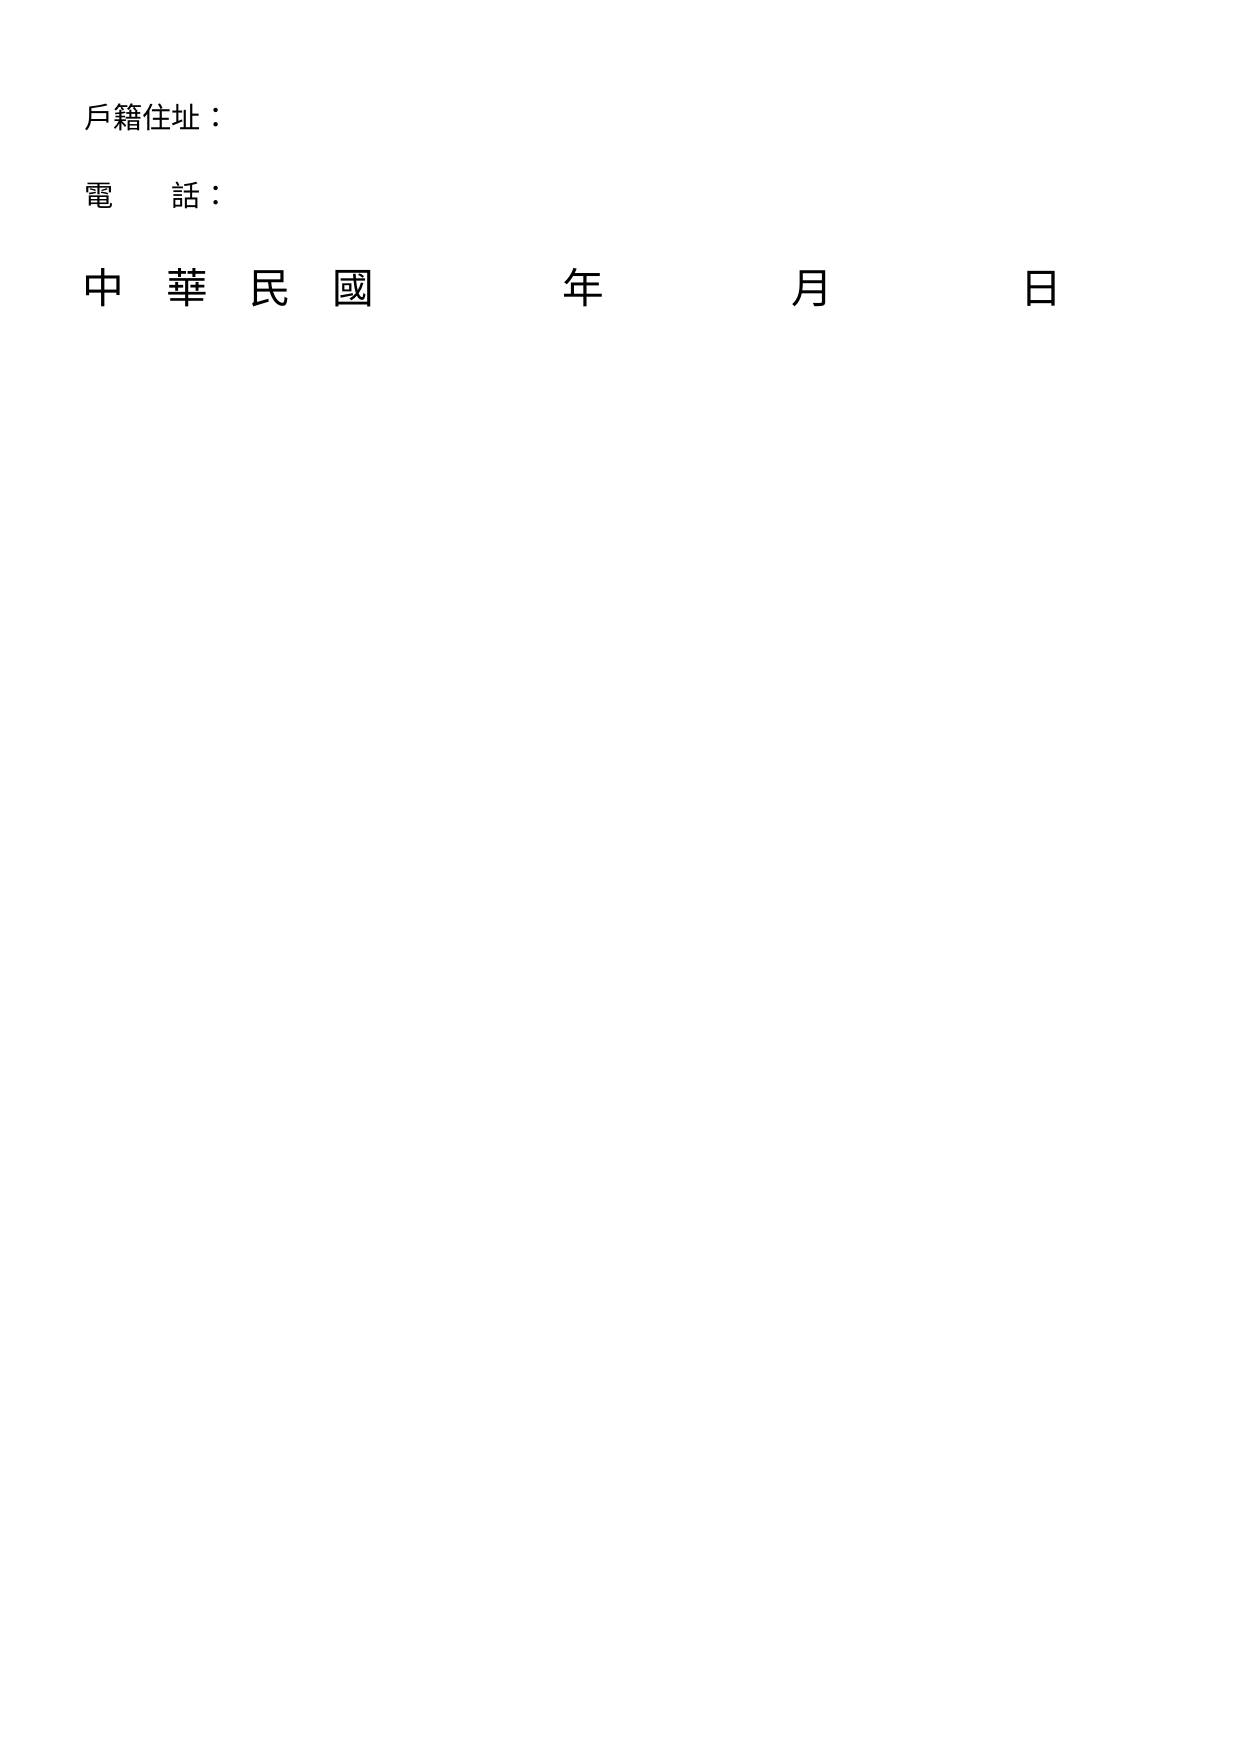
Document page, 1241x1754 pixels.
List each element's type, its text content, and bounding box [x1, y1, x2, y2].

text 中 華 民 國 年 月 日 [83, 255, 1157, 315]
text 電 話： [83, 172, 1157, 215]
text 戶籍住址： [83, 94, 1157, 137]
